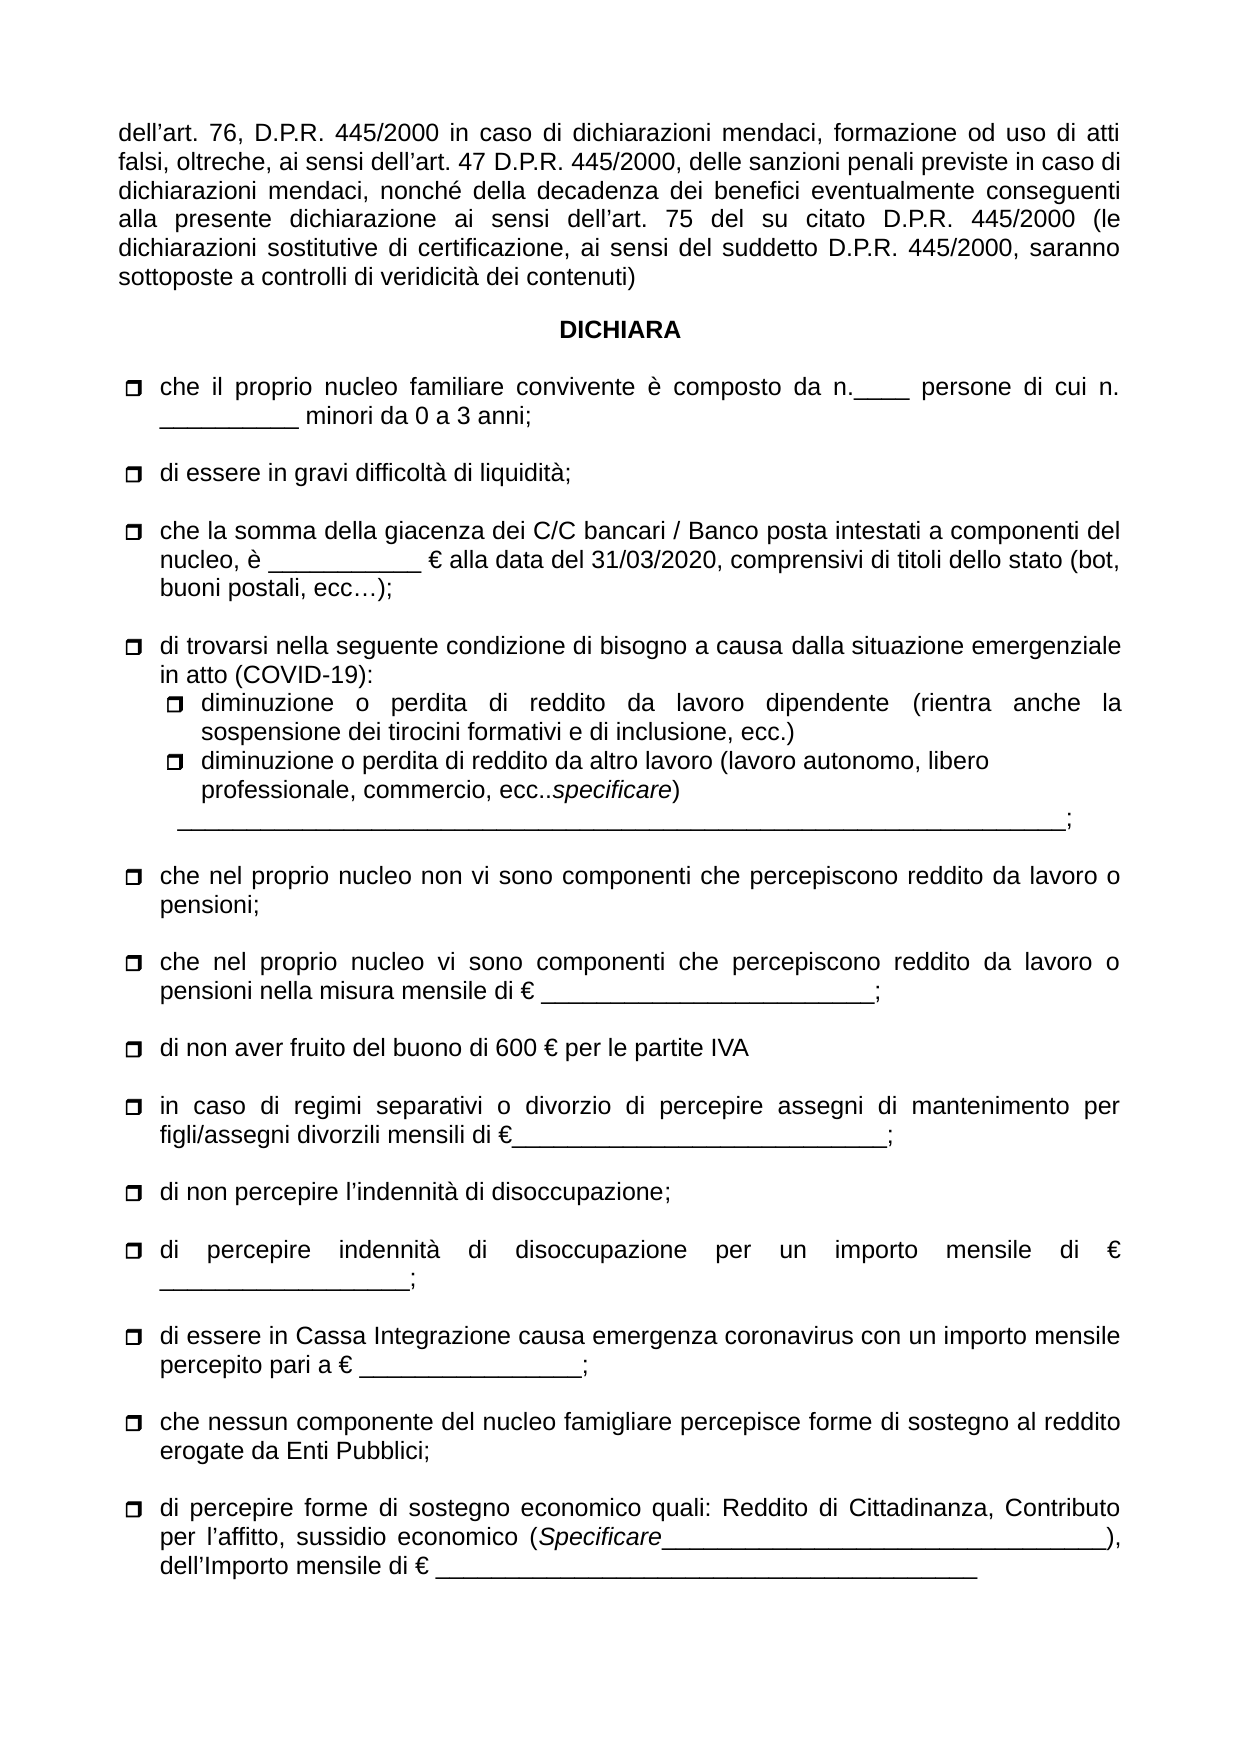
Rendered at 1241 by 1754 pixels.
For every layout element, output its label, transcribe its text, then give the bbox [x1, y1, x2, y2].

text DICHIARA [118, 315, 1122, 343]
list diminuzione o perdita di reddito da lavoro dipendente (rientra anche la sospensione dei tirocini formativi e di inclusione, ecc.) [165, 688, 1122, 746]
list di essere in Cassa Integrazione causa emergenza coronavirus con un importo mensile percepito pari a € ________________; [124, 1321, 1122, 1378]
list in caso di regimi separativi o divorzio di percepire assegni di mantenimento per figli/assegni divorzili mensili di €___________________________; [124, 1091, 1122, 1148]
text ________________________________________________________________; [177, 803, 1122, 832]
list di trovarsi nella seguente condizione di bisogno a causa dalla situazione emergenziale in atto (COVID-19): [124, 631, 1122, 688]
list che il proprio nucleo familiare convivente è composto da n.____ persone di cui n. __________ minori da 0 a 3 anni; [124, 372, 1122, 430]
list che nessun componente del nucleo famigliare percepisce forme di sostegno al reddito erogate da Enti Pubblici; [124, 1407, 1122, 1465]
list di non percepire l’indennità di disoccupazione; [124, 1177, 1122, 1206]
list che nel proprio nucleo non vi sono componenti che percepiscono reddito da lavoro o pensioni; [124, 861, 1122, 918]
list che nel proprio nucleo vi sono componenti che percepiscono reddito da lavoro o pensioni nella misura mensile di € ________________________; [124, 947, 1122, 1005]
text dell’art. 76, D.P.R. 445/2000 in caso di dichiarazioni mendaci, formazione od uso di atti falsi, oltreche, ai sensi dell’art. 47 D.P.R. 445/2000, delle sanzioni penali previste in caso di dichiarazioni mendaci, nonché della decadenza dei benefici eventualmente conseguenti alla presente dichiarazione ai sensi dell’art. 75 del su citato D.P.R. 445/2000 (le dichiarazioni sostitutive di certificazione, ai sensi del suddetto D.P.R. 445/2000, saranno sottoposte a controlli di veridicità dei contenuti) [118, 118, 1122, 291]
list di non aver fruito del buono di 600 € per le partite IVA [124, 1033, 1122, 1062]
list che la somma della giacenza dei C/C bancari / Banco posta intestati a componenti del nucleo, è ___________ € alla data del 31/03/2020, comprensivi di titoli dello stato (bot, buoni postali, ecc…); [124, 516, 1122, 602]
list diminuzione o perdita di reddito da altro lavoro (lavoro autonomo, libero professionale, commercio, ecc..specificare) [165, 746, 1122, 803]
list di percepire indennità di disoccupazione per un importo mensile di € __________________; [124, 1235, 1122, 1292]
list di essere in gravi difficoltà di liquidità; [124, 458, 1122, 487]
list di percepire forme di sostegno economico quali: Reddito di Cittadinanza, Contributo per l’affitto, sussidio economico (Specificare________________________________), dell’Importo mensile di € _______________________________________ [124, 1493, 1122, 1580]
